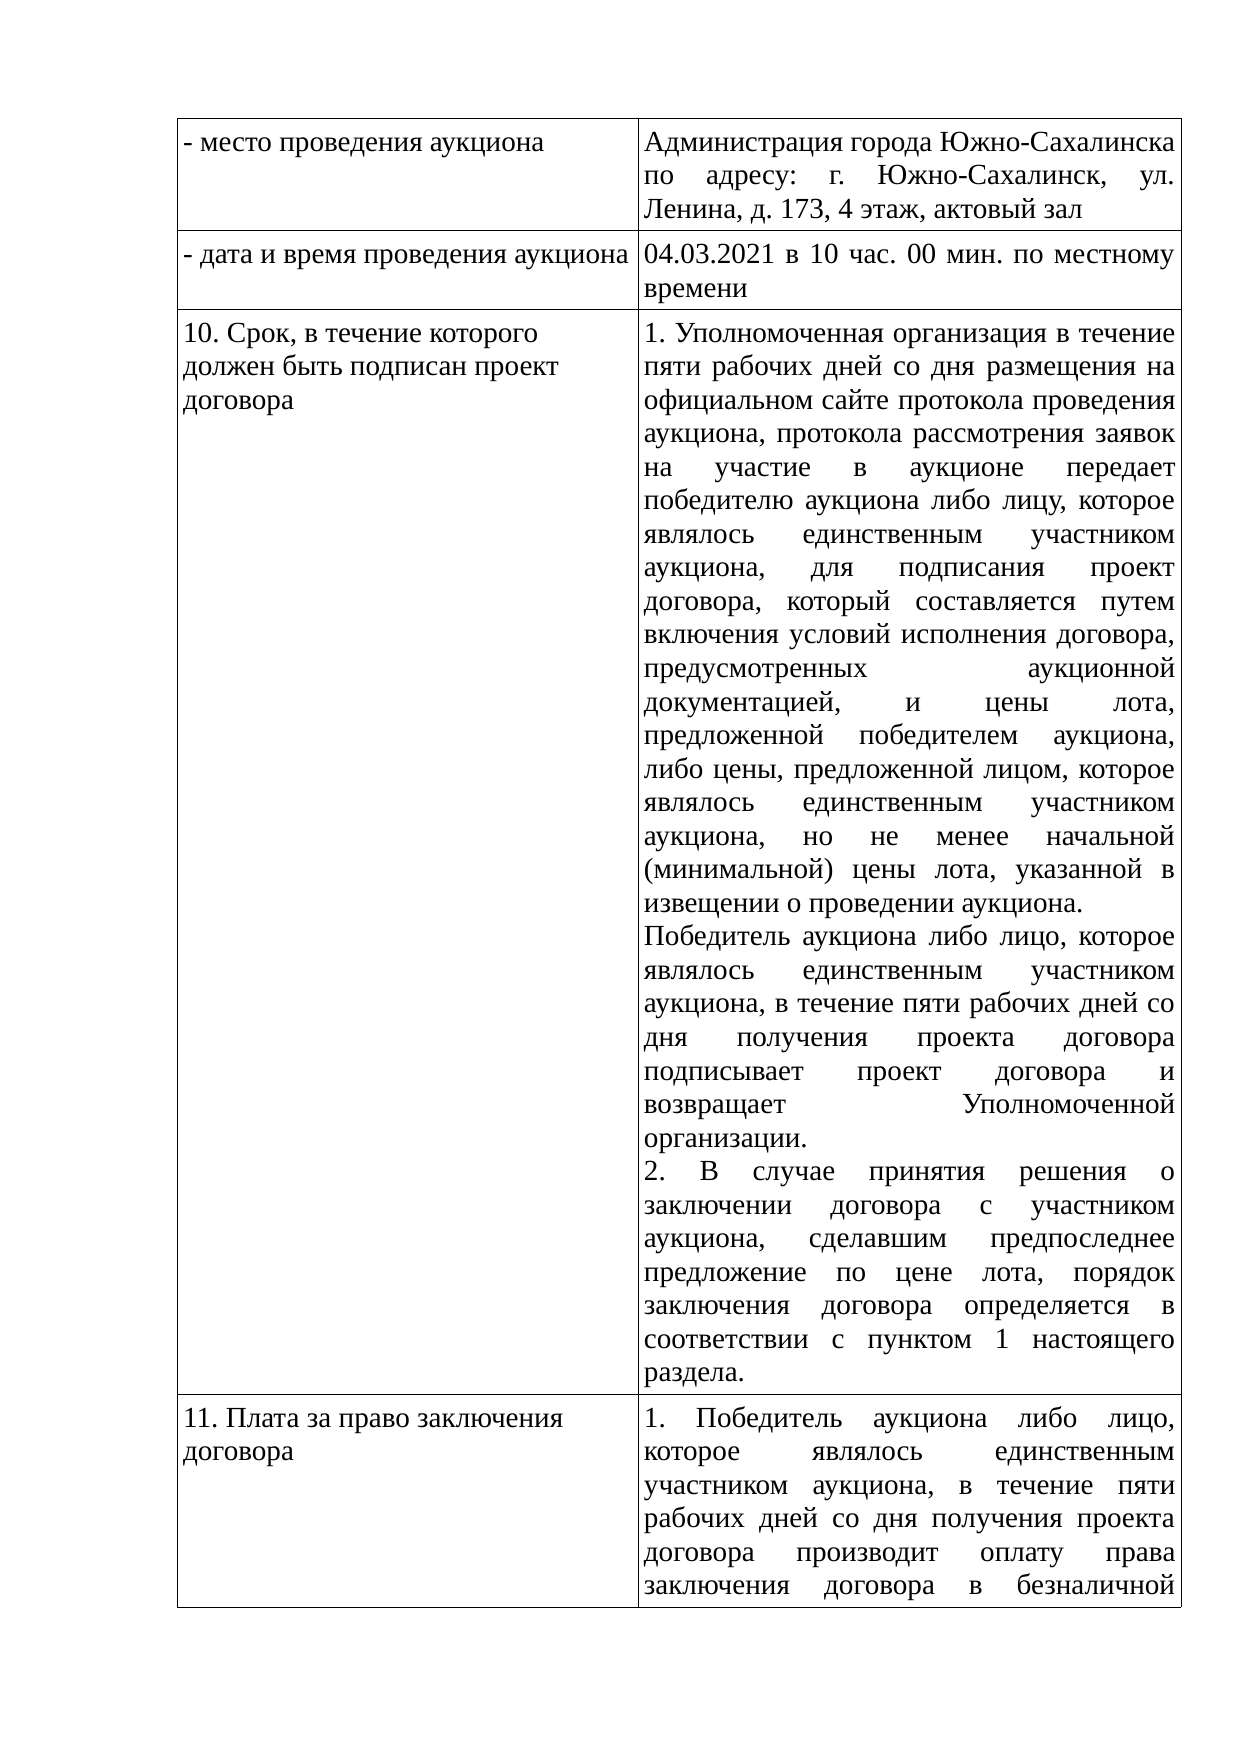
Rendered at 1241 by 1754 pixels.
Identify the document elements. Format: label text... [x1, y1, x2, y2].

table_cell 10. Срок, в течение которого должен быть подписан проект договора [178, 310, 638, 1394]
table_cell 04.03.2021 в 10 час. 00 мин. по местному времени [639, 231, 1181, 309]
table_cell Администрация города Южно-Сахалинска по адресу: г. Южно-Сахалинск, ул. Ленина, д. 173, 4 этаж, актовый зал [639, 119, 1181, 230]
table_cell - дата и время проведения аукциона [178, 231, 638, 309]
table_cell - место проведения аукциона [178, 119, 638, 230]
table_cell 1. Победитель аукциона либо лицо, которое являлось единственным участником аукциона, в течение пяти рабочих дней со дня получения проекта договора производит оплату права заключения договора в безналичной [639, 1395, 1181, 1607]
table_cell 11. Плата за право заключения договора [178, 1395, 638, 1607]
table_cell 1. Уполномоченная организация в течение пяти рабочих дней со дня размещения на официальном сайте протокола проведения аукциона, протокола рассмотрения заявок на участие в аукционе передает победителю аукциона либо лицу, которое являлось единственным участником аукциона, для подписания проект договора, который составляется путем включения условий исполнения договора, предусмотренных аукционной документацией, и цены лота, предложенной победителем аукциона, либо цены, предложенной лицом, которое являлось единственным участником аукциона, но не менее начальной (минимальной) цены лота, указанной в извещении о проведении аукциона. Победитель аукциона либо лицо, которое являлось единственным участником аукциона, в течение пяти рабочих дней со дня получения проекта договора подписывает проект договора и возвращает Уполномоченной организации. 2. В случае принятия решения о заключении договора с участником аукциона, сделавшим предпоследнее предложение по цене лота, порядок заключения договора определяется в соответствии с пунктом 1 настоящего раздела. [639, 310, 1181, 1394]
